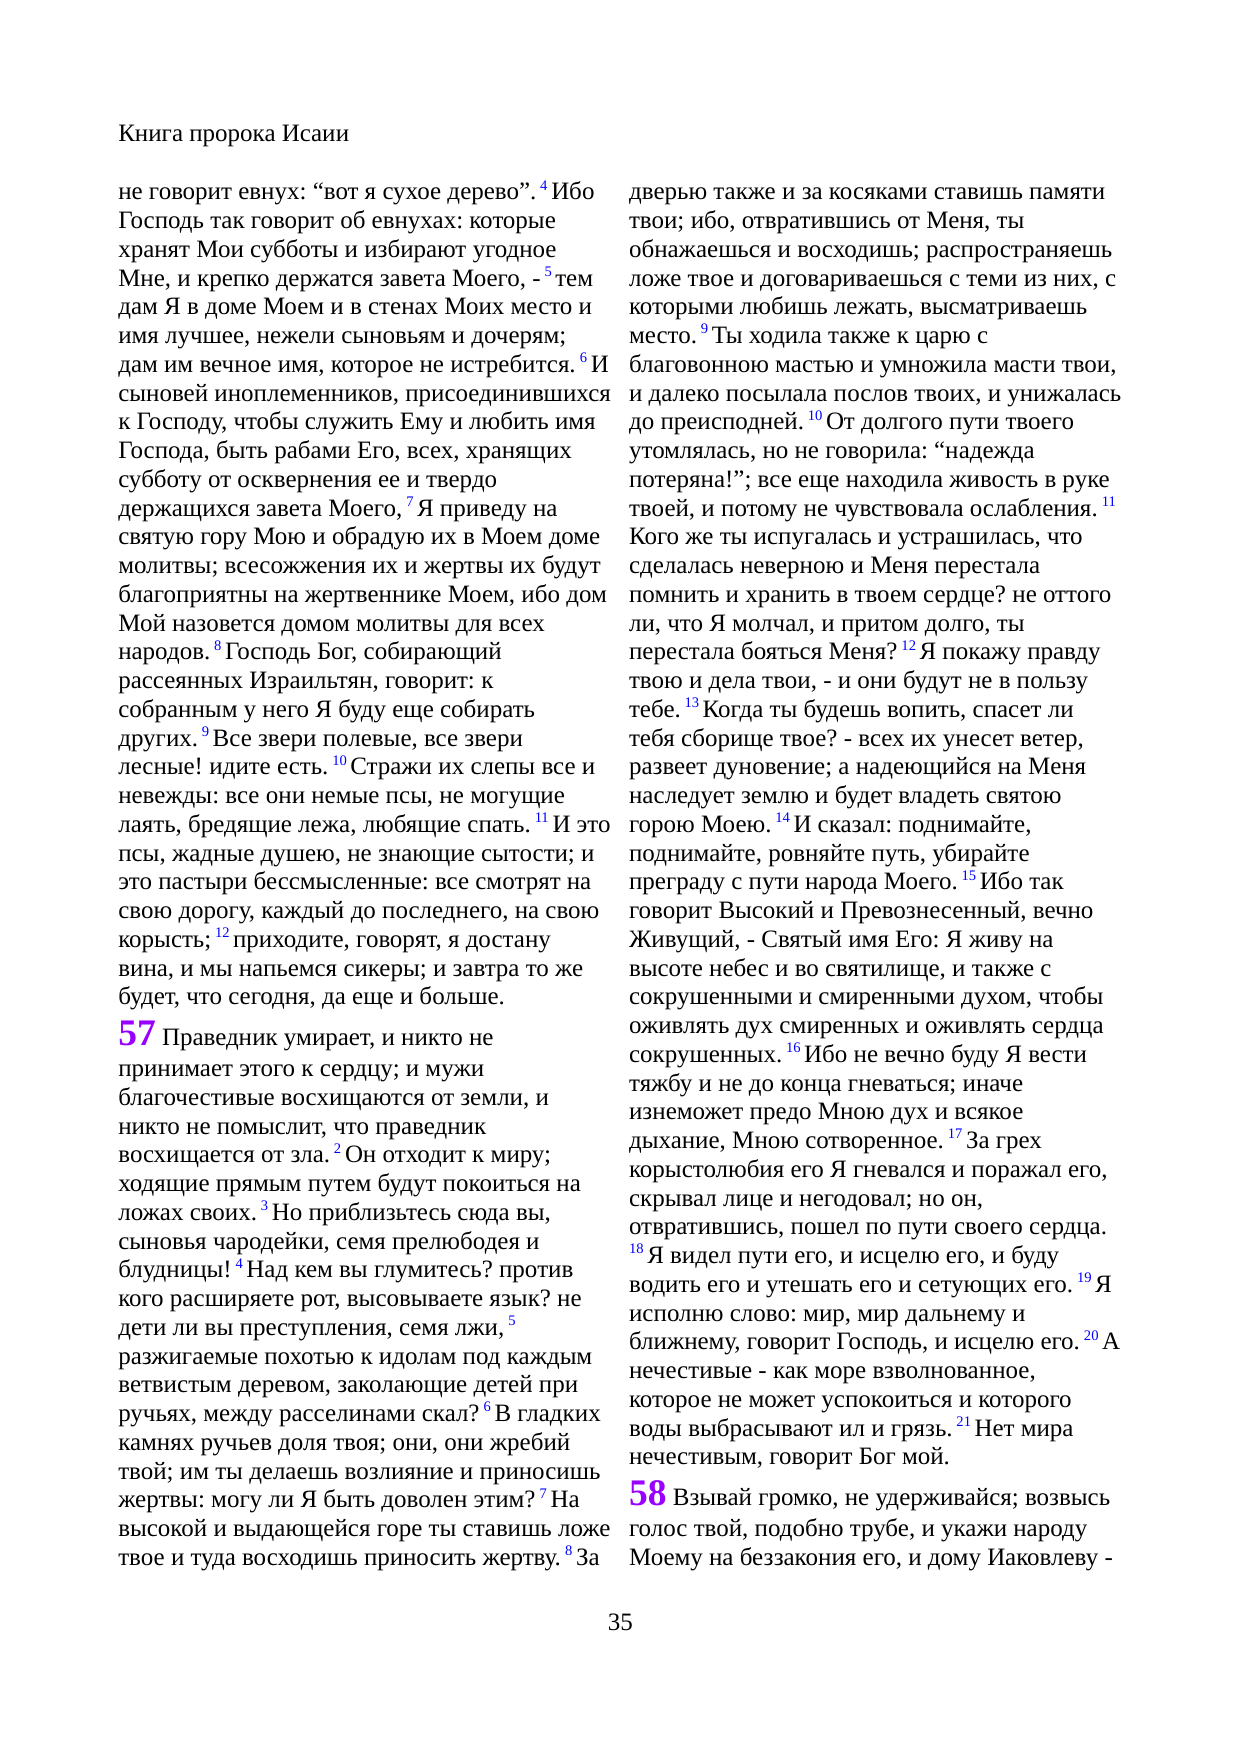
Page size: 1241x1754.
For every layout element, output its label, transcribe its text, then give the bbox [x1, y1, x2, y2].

text 58 Взывай громко, не удерживайся; возвысь голос твой, подобно трубе, и укажи народу Моему на беззакония его, и дому Иаковлеву [629, 1470, 1122, 1571]
text дверью также и за косяками ставишь памяти твои; ибо, отвратившись от Меня, ты обнажаешься и восходишь; распространяешь ложе твое и договариваешься с теми из них, с которыми любишь лежать, высматриваешь место. 9 Ты ходила также к царю с благовонною мастью и умножила масти твои, и далеко посылала послов твоих, и унижалась до преисподней. 10 От долгого пути твоего утомлялась, но не говорила: “надежда потеряна!”; все еще находила живость в руке твоей, и потому не чувствовала ослабления. 11 Кого же ты испугалась и устрашилась, что сделалась неверною и Меня перестала помнить и хранить в твоем сердце? не оттого ли, что Я молчал, и притом долго, ты перестала бояться Меня? 12 Я покажу правду твою и дела твои, - и они будут не в пользу тебе. 13 Когда ты будешь вопить, спасет ли тебя сборище твое? - всех их унесет ветер, развеет дуновение; а надеющийся на Меня наследует землю и будет владеть святою горою Моею. 14 И сказал: поднимайте, поднимайте, ровняйте путь, убирайте преграду с пути народа Моего. 15 Ибо так говорит Высокий и Превознесенный, вечно Живущий, - Святый имя Его: Я живу на высоте небес и во святилище, и также с сокрушенными и смиренными духом, чтобы оживлять дух смиренных и оживлять сердца сокрушенных. 16 Ибо не вечно буду Я вести тяжбу и не до конца гневаться; иначе изнеможет предо Мною дух и всякое дыхание, Мною сотворенное. 17 За грех корыстолюбия его Я гневался и поражал его, скрывал лице и негодовал; но он, отвратившись, пошел по пути своего сердца. 18 Я видел пути его, и исцелю его, и буду водить его и утешать его и сетующих его. 19 Я исполню слово: мир, мир дальнему и ближнему, говорит Господь, и исцелю его. 20 А нечестивые - как море взволнованное, которое не может успокоиться и которого воды выбрасывают ил и грязь. 21 Нет мира нечестивым, говорит Бог мой. [629, 176, 1122, 1470]
text 57 Праведник умирает, и никто не принимает этого к сердцу; и мужи благочестивые восхищаются от земли, и никто не помыслит, что праведник восхищается от зла. 2 Он отходит к миру; ходящие прямым путем будут покоиться на ложах своих. 3 Но приблизьтесь сюда вы, сыновья чародейки, семя прелюбодея и блудницы! 4 Над кем вы глумитесь? против кого расширяете рот, высовываете язык? не дети ли вы преступления, семя лжи, 5 разжигаемые похотью к идолам под каждым ветвистым деревом, заколающие детей при ручьях, между расселинами скал? 6 В гладких камнях ручьев доля твоя; они, они жребий твой; им ты делаешь возлияние и приносишь жертвы: могу ли Я быть доволен этим? 7 На высокой и выдающейся горе ты ставишь ложе твое и туда восходишь приносить жертву. 8 За [118, 1010, 611, 1571]
text не говорит евнух: “вот я сухое дерево”. 4 Ибо Господь так говорит об евнухах: которые хранят Мои субботы и избирают угодное Мне, и крепко держатся завета Моего, - 5 тем дам Я в доме Моем и в стенах Моих место и имя лучшее, нежели сыновьям и дочерям; дам им вечное имя, которое не истребится. 6 И сыновей иноплеменников, присоединившихся к Господу, чтобы служить Ему и любить имя Господа, быть рабами Его, всех, хранящих субботу от осквернения ее и твердо держащихся завета Моего, 7 Я приведу на святую гору Мою и обрадую их в Моем доме молитвы; всесожжения их и жертвы их будут благоприятны на жертвеннике Моем, ибо дом Мой назовется домом молитвы для всех народов. 8 Господь Бог, собирающий рассеянных Израильтян, говорит: к собранным у него Я буду еще собирать других. 9 Все звери полевые, все звери лесные! идите есть. 10 Стражи их слепы все и невежды: все они немые псы, не могущие лаять, бредящие лежа, любящие спать. 11 И это псы, жадные душею, не знающие сытости; и это пастыри бессмысленные: все смотрят на свою дорогу, каждый до последнего, на свою корысть; 12 приходите, говорят, я достану вина, и мы напьемся сикеры; и завтра то же будет, что сегодня, да еще и больше. [118, 176, 611, 1010]
